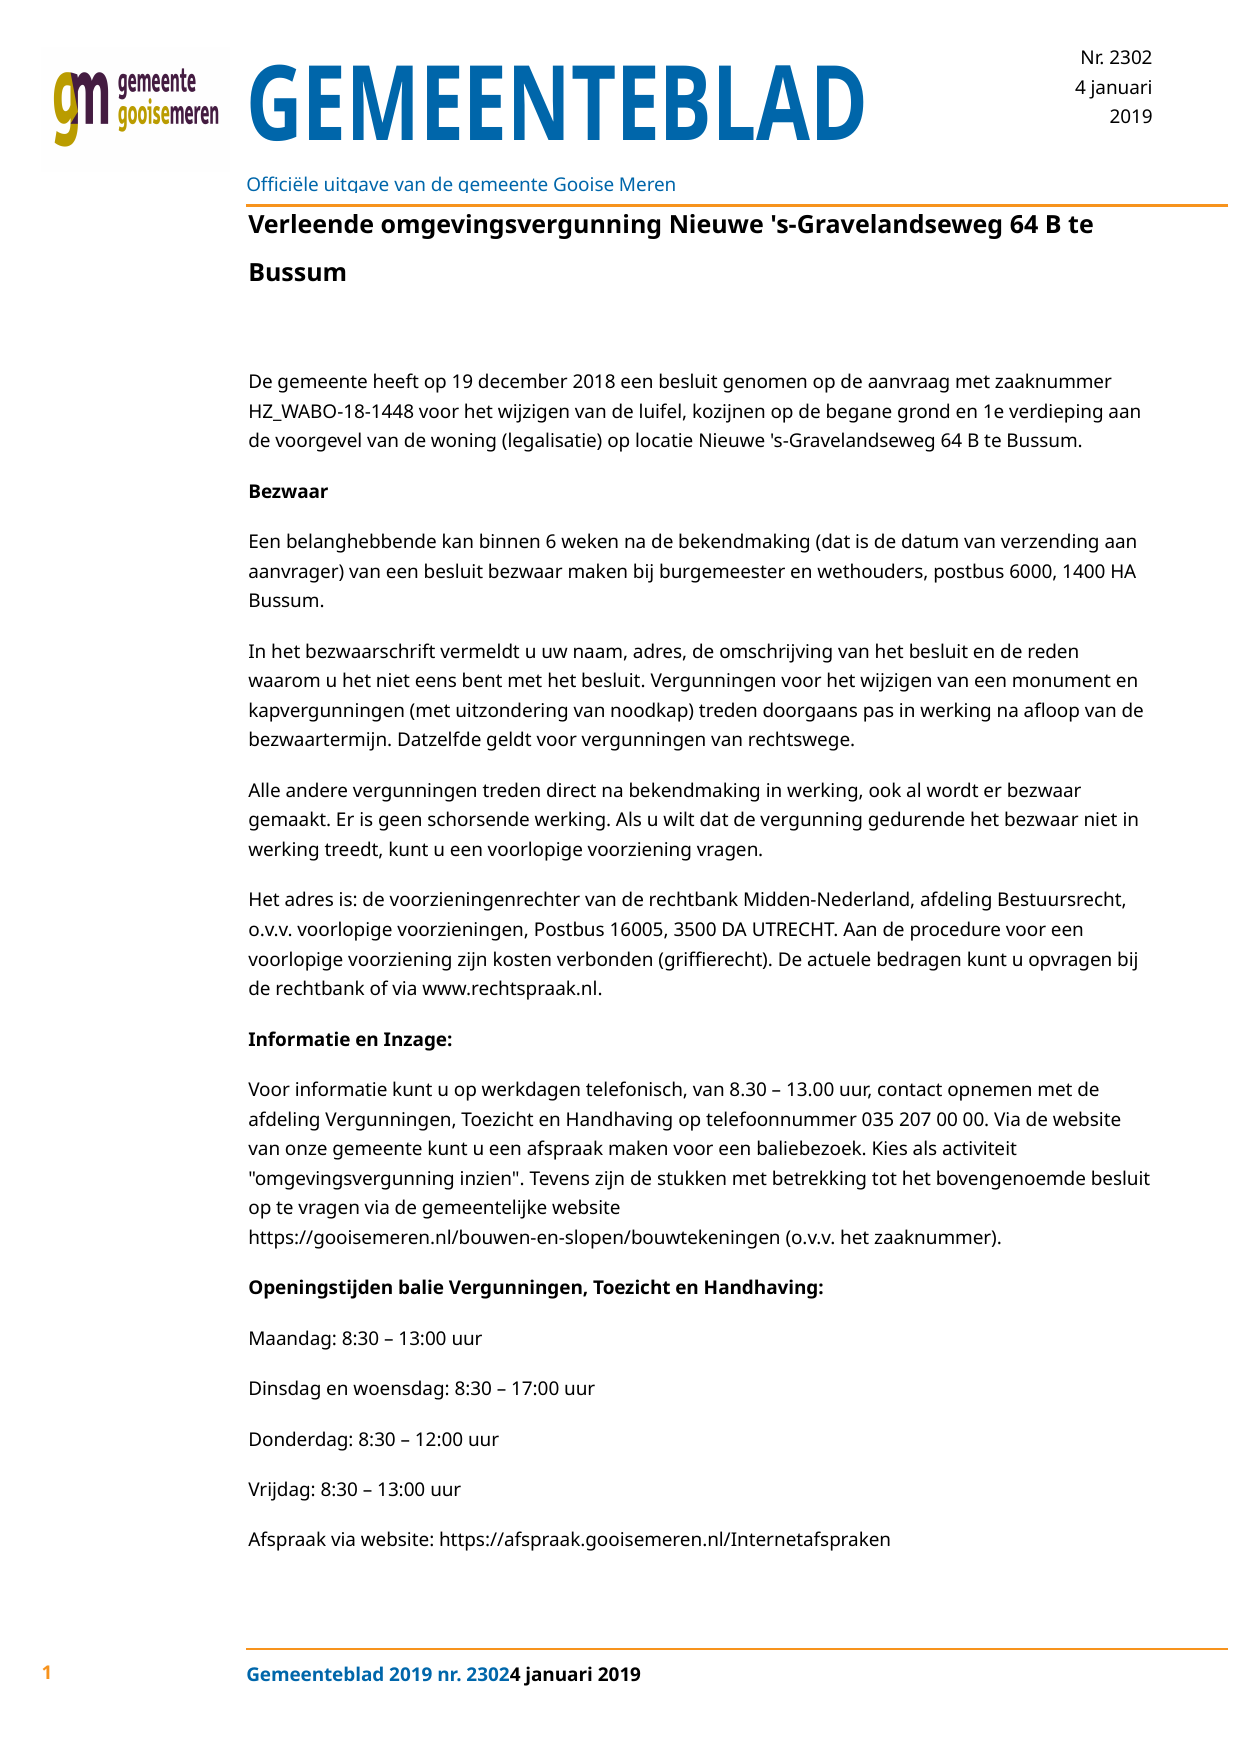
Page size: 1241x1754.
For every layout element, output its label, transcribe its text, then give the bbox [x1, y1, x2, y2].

text Maandag: 8:30 – 13:00 uur [248, 1325, 1152, 1351]
text Alle andere vergunningen treden direct na bekendmaking in werking, ook al wordt er bezwaar gemaakt. Er is geen schorsende werking. Als u wilt dat de vergunning gedurende het bezwaar niet in werking treedt, kunt u een voorlopige voorziening vragen. [248, 777, 1152, 862]
text Bezwaar [248, 478, 1152, 504]
text In het bezwaarschrift vermeldt u uw naam, adres, de omschrijving van het besluit en de reden waarom u het niet eens bent met het besluit. Vergunningen voor het wijzigen van een monument en kapvergunningen (met uitzondering van noodkap) treden doorgaans pas in werking na afloop van de bezwaartermijn. Datzelfde geldt voor vergunningen van rechtswege. [248, 638, 1152, 752]
text Dinsdag en woensdag: 8:30 – 17:00 uur [248, 1375, 1152, 1401]
picture [41, 47, 231, 172]
text Een belanghebbende kan binnen 6 weken na de bekendmaking (dat is de datum van verzending aan aanvrager) van een besluit bezwaar maken bij burgemeester en wethouders, postbus 6000, 1400 HA Bussum. [248, 528, 1152, 613]
text Informatie en Inzage: [248, 1026, 1152, 1052]
text De gemeente heeft op 19 december 2018 een besluit genomen op de aanvraag met zaaknummer HZ_WABO-18-1448 voor het wijzigen van de luifel, kozijnen op de begane grond en 1e verdieping aan de voorgevel van de woning (legalisatie) op locatie Nieuwe 's-Gravelandseweg 64 B te Bussum. [248, 368, 1152, 453]
text Openingstijden balie Vergunningen, Toezicht en Handhaving: [248, 1274, 1152, 1300]
text Voor informatie kunt u op werkdagen telefonisch, van 8.30 – 13.00 uur, contact opnemen met de afdeling Vergunningen, Toezicht en Handhaving op telefoonnummer 035 207 00 00. Via de website van onze gemeente kunt u een afspraak maken voor een baliebezoek. Kies als activiteit "omgevingsvergunning inzien". Tevens zijn de stukken met betrekking tot het bovengenoemde besluit op te vragen via de gemeentelijke website https://gooisemeren.nl/bouwen-en-slopen/bouwtekeningen (o.v.v. het zaaknummer). [248, 1076, 1152, 1250]
text Het adres is: de voorzieningenrechter van de rechtbank Midden-Nederland, afdeling Bestuursrecht, o.v.v. voorlopige voorzieningen, Postbus 16005, 3500 DA UTRECHT. Aan de procedure voor een voorlopige voorziening zijn kosten verbonden (griffierecht). De actuele bedragen kunt u opvragen bij de rechtbank of via www.rechtspraak.nl. [248, 887, 1152, 1001]
text Vrijdag: 8:30 – 13:00 uur [248, 1476, 1152, 1502]
text Donderdag: 8:30 – 12:00 uur [248, 1426, 1152, 1452]
text Verleende omgevingsvergunning Nieuwe 's-Gravelandseweg 64 B te Bussum [248, 207, 1152, 288]
text Afspraak via website: https://afspraak.gooisemeren.nl/Internetafspraken [248, 1527, 1152, 1552]
